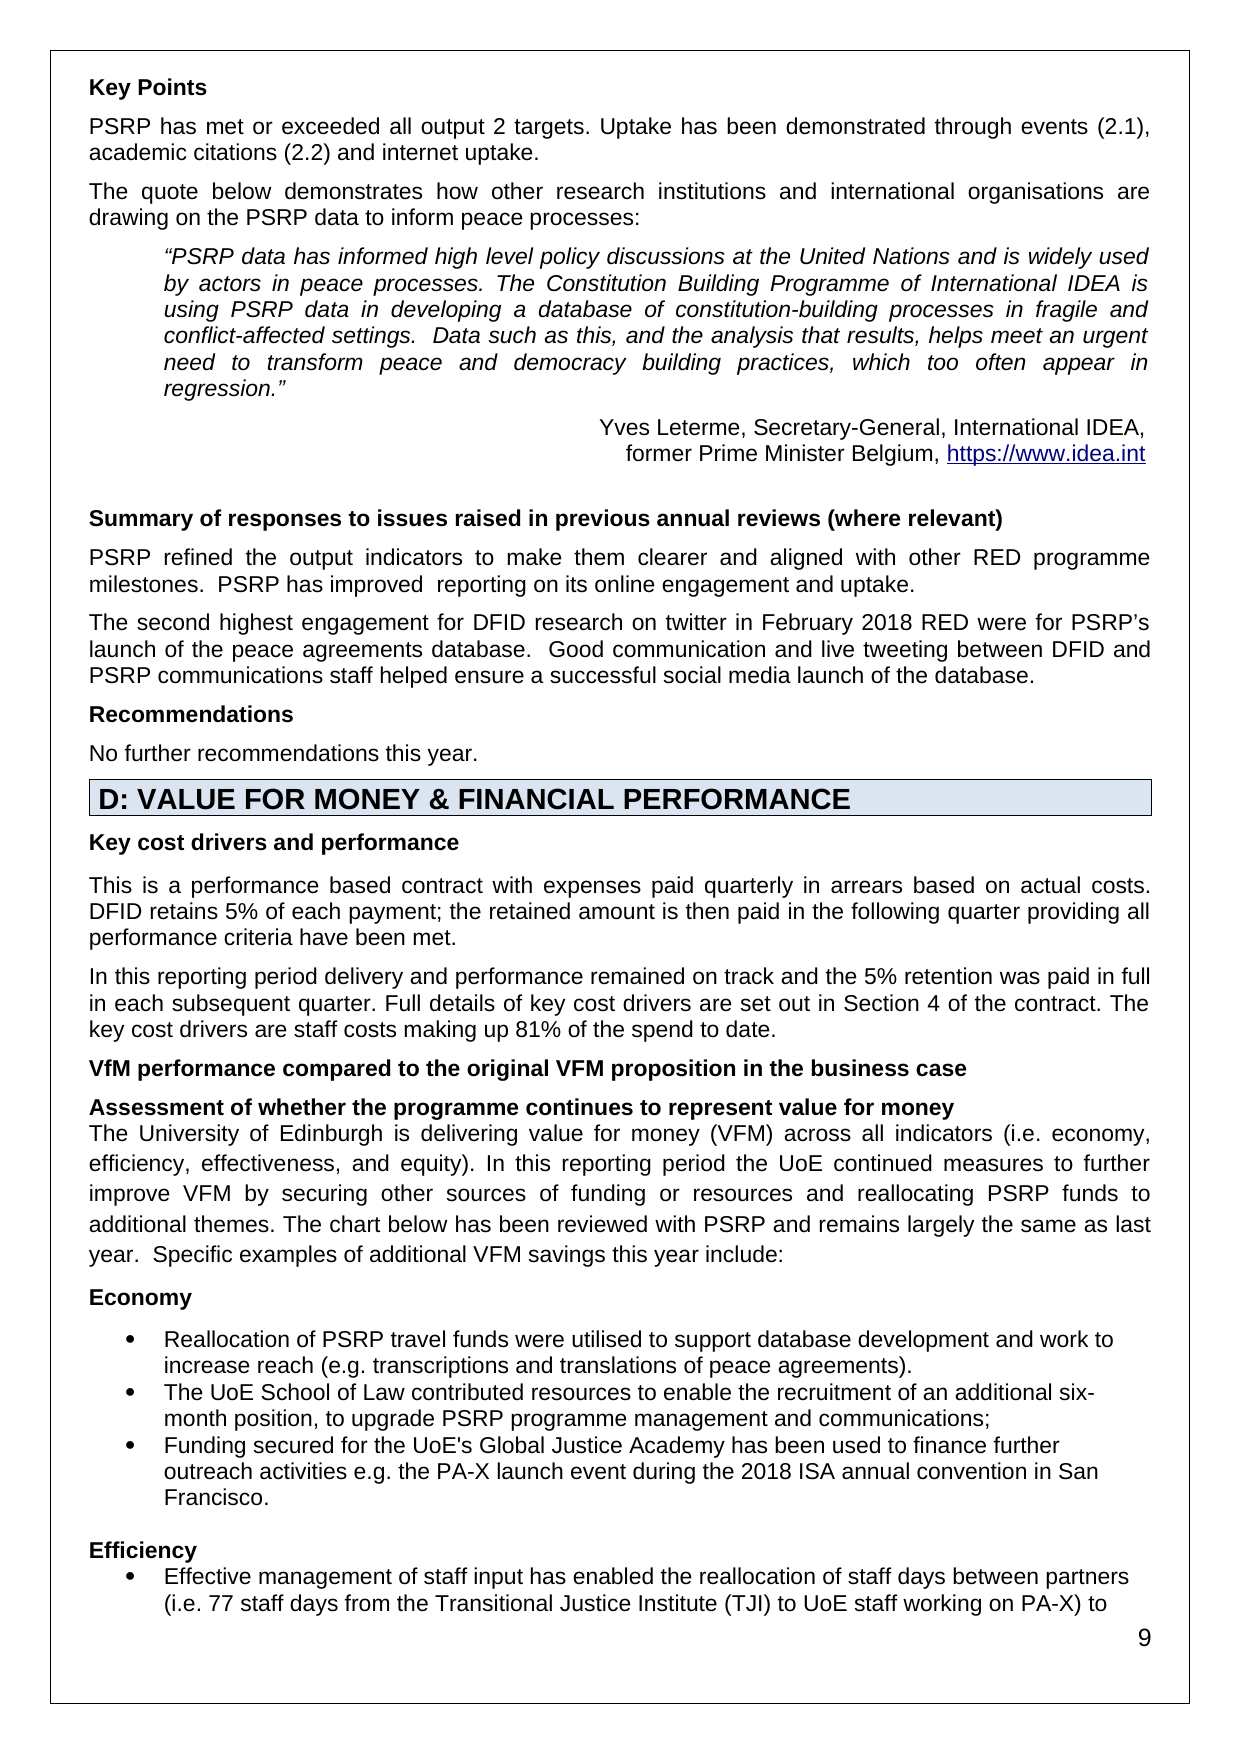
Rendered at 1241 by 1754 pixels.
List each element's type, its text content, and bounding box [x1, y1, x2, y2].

text This is a performance based contract with expenses paid quarterly in arrears based on actual costs. DFID retains 5% of each payment; the retained amount is then paid in the following quarter providing all performance criteria have been met. [89, 872, 1152, 951]
text The University of Edinburgh is delivering value for money (VFM) across all indicators (i.e. economy, efficiency, effectiveness, and equity). In this reporting period the UoE continued measures to further improve VFM by securing other sources of funding or resources and reallocating PSRP funds to additional themes. The chart below has been reviewed with PSRP and remains largely the same as last year. Specific examples of additional VFM savings this year include: [89, 1120, 1152, 1267]
text Yves Leterme, Secretary-General, International IDEA, [164, 414, 1152, 440]
text Economy [89, 1283, 1152, 1310]
text former Prime Minister Belgium, https://www.idea.int [164, 440, 1152, 466]
text Recommendations [89, 701, 1152, 727]
text Key cost drivers and performance [89, 829, 1152, 855]
list Funding secured for the UoE's Global Justice Academy has been used to finance further outreach activities e.g. the PA-X launch event during the 2018 ISA annual convention in San Francisco. [126, 1432, 1152, 1511]
list Reallocation of PSRP travel funds were utilised to support database development and work to increase reach (e.g. transcriptions and translations of peace agreements). [126, 1326, 1152, 1379]
text The second highest engagement for DFID research on twitter in February 2018 RED were for PSRP’s launch of the peace agreements database. Good communication and live tweeting between DFID and PSRP communications staff helped ensure a successful social media launch of the database. [89, 609, 1152, 688]
subtitle D: VALUE FOR MONEY & FINANCIAL PERFORMANCE [90, 780, 1151, 815]
list Effective management of staff input has enabled the reallocation of staff days between partners (i.e. 77 staff days from the Transitional Justice Institute (TJI) to UoE staff working on PA-X) to [126, 1563, 1152, 1616]
text Efficiency [89, 1537, 1152, 1563]
list The UoE School of Law contributed resources to enable the recruitment of an additional six-month position, to upgrade PSRP programme management and communications; [126, 1379, 1152, 1432]
text “PSRP data has informed high level policy discussions at the United Nations and is widely used by actors in peace processes. The Constitution Building Programme of International IDEA is using PSRP data in developing a database of constitution-building processes in fragile and conflict-affected settings. Data such as this, and the analysis that results, helps meet an urgent need to transform peace and democracy building practices, which too often appear in regression.” [164, 243, 1152, 401]
text Assessment of whether the programme continues to represent value for money [89, 1093, 1152, 1120]
text In this reporting period delivery and performance remained on track and the 5% retention was paid in full in each subsequent quarter. Full details of key cost drivers are set out in Section 4 of the contract. The key cost drivers are staff costs making up 81% of the spend to date. [89, 963, 1152, 1042]
text PSRP has met or exceeded all output 2 targets. Uptake has been demonstrated through events (2.1), academic citations (2.2) and internet uptake. [89, 113, 1152, 165]
text No further recommendations this year. [89, 740, 1152, 766]
text Key Points [89, 74, 1152, 100]
text PSRP refined the output indicators to make them clearer and aligned with other RED programme milestones. PSRP has improved reporting on its online engagement and uptake. [89, 544, 1152, 597]
text VfM performance compared to the original VFM proposition in the business case [89, 1055, 1152, 1081]
text Summary of responses to issues raised in previous annual reviews (where relevant) [89, 505, 1152, 532]
text The quote below demonstrates how other research institutions and international organisations are drawing on the PSRP data to inform peace processes: [89, 178, 1152, 231]
